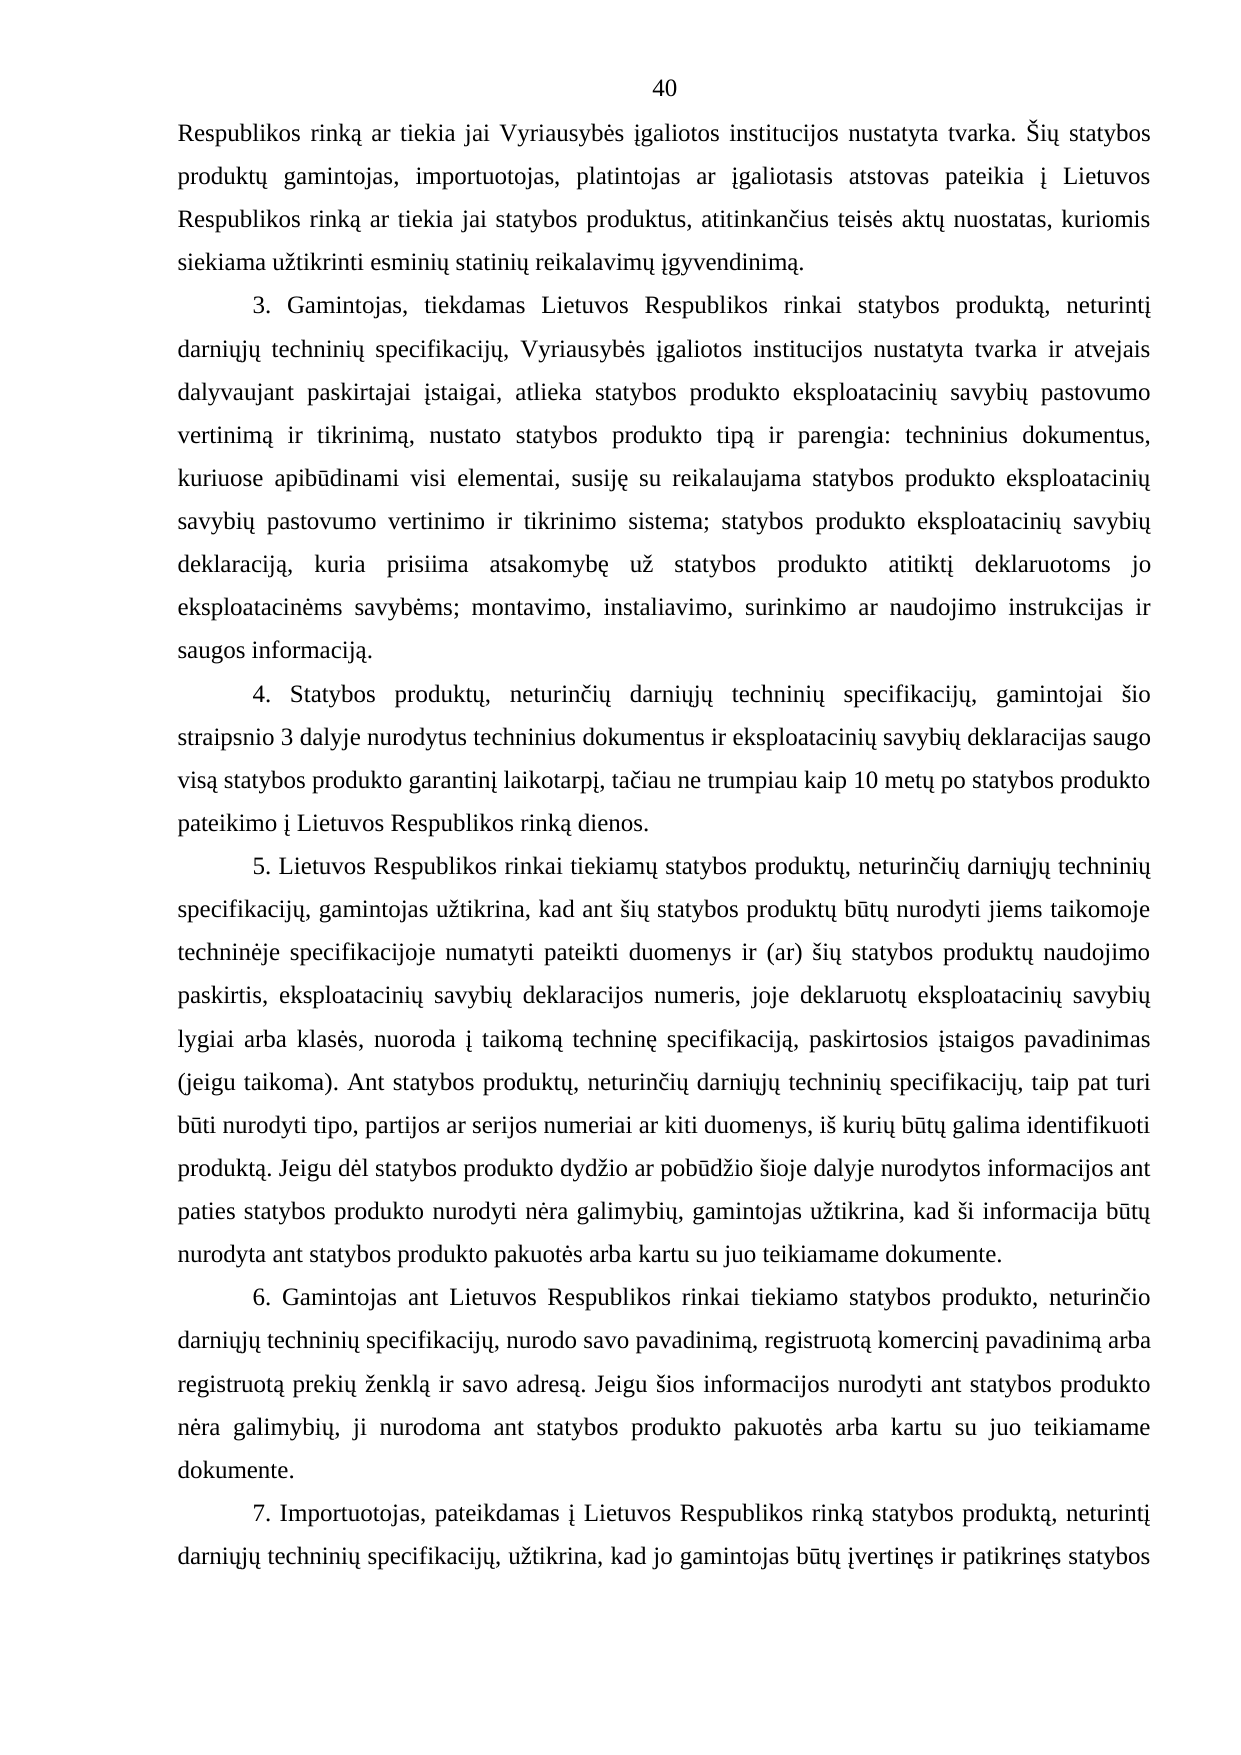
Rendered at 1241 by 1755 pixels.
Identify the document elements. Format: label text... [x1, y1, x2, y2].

text 6. Gamintojas ant Lietuvos Respublikos rinkai tiekiamo statybos produkto, neturinčio darniųjų techninių specifikacijų, nurodo savo pavadinimą, registruotą komercinį pavadinimą arba registruotą prekių ženklą ir savo adresą. Jeigu šios informacijos nurodyti ant statybos produkto nėra galimybių, ji nurodoma ant statybos produkto pakuotės arba kartu su juo teikiamame dokumente. [177, 1282, 1152, 1484]
text 5. Lietuvos Respublikos rinkai tiekiamų statybos produktų, neturinčių darniųjų techninių specifikacijų, gamintojas užtikrina, kad ant šių statybos produktų būtų nurodyti jiems taikomoje techninėje specifikacijoje numatyti pateikti duomenys ir (ar) šių statybos produktų naudojimo paskirtis, eksploatacinių savybių deklaracijos numeris, joje deklaruotų eksploatacinių savybių lygiai arba klasės, nuoroda į taikomą techninę specifikaciją, paskirtosios įstaigos pavadinimas (jeigu taikoma). Ant statybos produktų, neturinčių darniųjų techninių specifikacijų, taip pat turi būti nurodyti tipo, partijos ar serijos numeriai ar kiti duomenys, iš kurių būtų galima identifikuoti produktą. Jeigu dėl statybos produkto dydžio ar pobūdžio šioje dalyje nurodytos informacijos ant paties statybos produkto nurodyti nėra galimybių, gamintojas užtikrina, kad ši informacija būtų nurodyta ant statybos produkto pakuotės arba kartu su juo teikiamame dokumente. [177, 851, 1152, 1268]
text 4. Statybos produktų, neturinčių darniųjų techninių specifikacijų, gamintojai šio straipsnio 3 dalyje nurodytus techninius dokumentus ir eksploatacinių savybių deklaracijas saugo visą statybos produkto garantinį laikotarpį, tačiau ne trumpiau kaip 10 metų po statybos produkto pateikimo į Lietuvos Respublikos rinką dienos. [177, 679, 1152, 837]
text 7. Importuotojas, pateikdamas į Lietuvos Respublikos rinką statybos produktą, neturintį darniųjų techninių specifikacijų, užtikrina, kad jo gamintojas būtų įvertinęs ir patikrinęs statybos [177, 1498, 1152, 1570]
text Respublikos rinką ar tiekia jai Vyriausybės įgaliotos institucijos nustatyta tvarka. Šių statybos produktų gamintojas, importuotojas, platintojas ar įgaliotasis atstovas pateikia į Lietuvos Respublikos rinką ar tiekia jai statybos produktus, atitinkančius teisės aktų nuostatas, kuriomis siekiama užtikrinti esminių statinių reikalavimų įgyvendinimą. [177, 118, 1152, 276]
text 3. Gamintojas, tiekdamas Lietuvos Respublikos rinkai statybos produktą, neturintį darniųjų techninių specifikacijų, Vyriausybės įgaliotos institucijos nustatyta tvarka ir atvejais dalyvaujant paskirtajai įstaigai, atlieka statybos produkto eksploatacinių savybių pastovumo vertinimą ir tikrinimą, nustato statybos produkto tipą ir parengia: techninius dokumentus, kuriuose apibūdinami visi elementai, susiję su reikalaujama statybos produkto eksploatacinių savybių pastovumo vertinimo ir tikrinimo sistema; statybos produkto eksploatacinių savybių deklaraciją, kuria prisiima atsakomybę už statybos produkto atitiktį deklaruotoms jo eksploatacinėms savybėms; montavimo, instaliavimo, surinkimo ar naudojimo instrukcijas ir saugos informaciją. [177, 291, 1152, 664]
